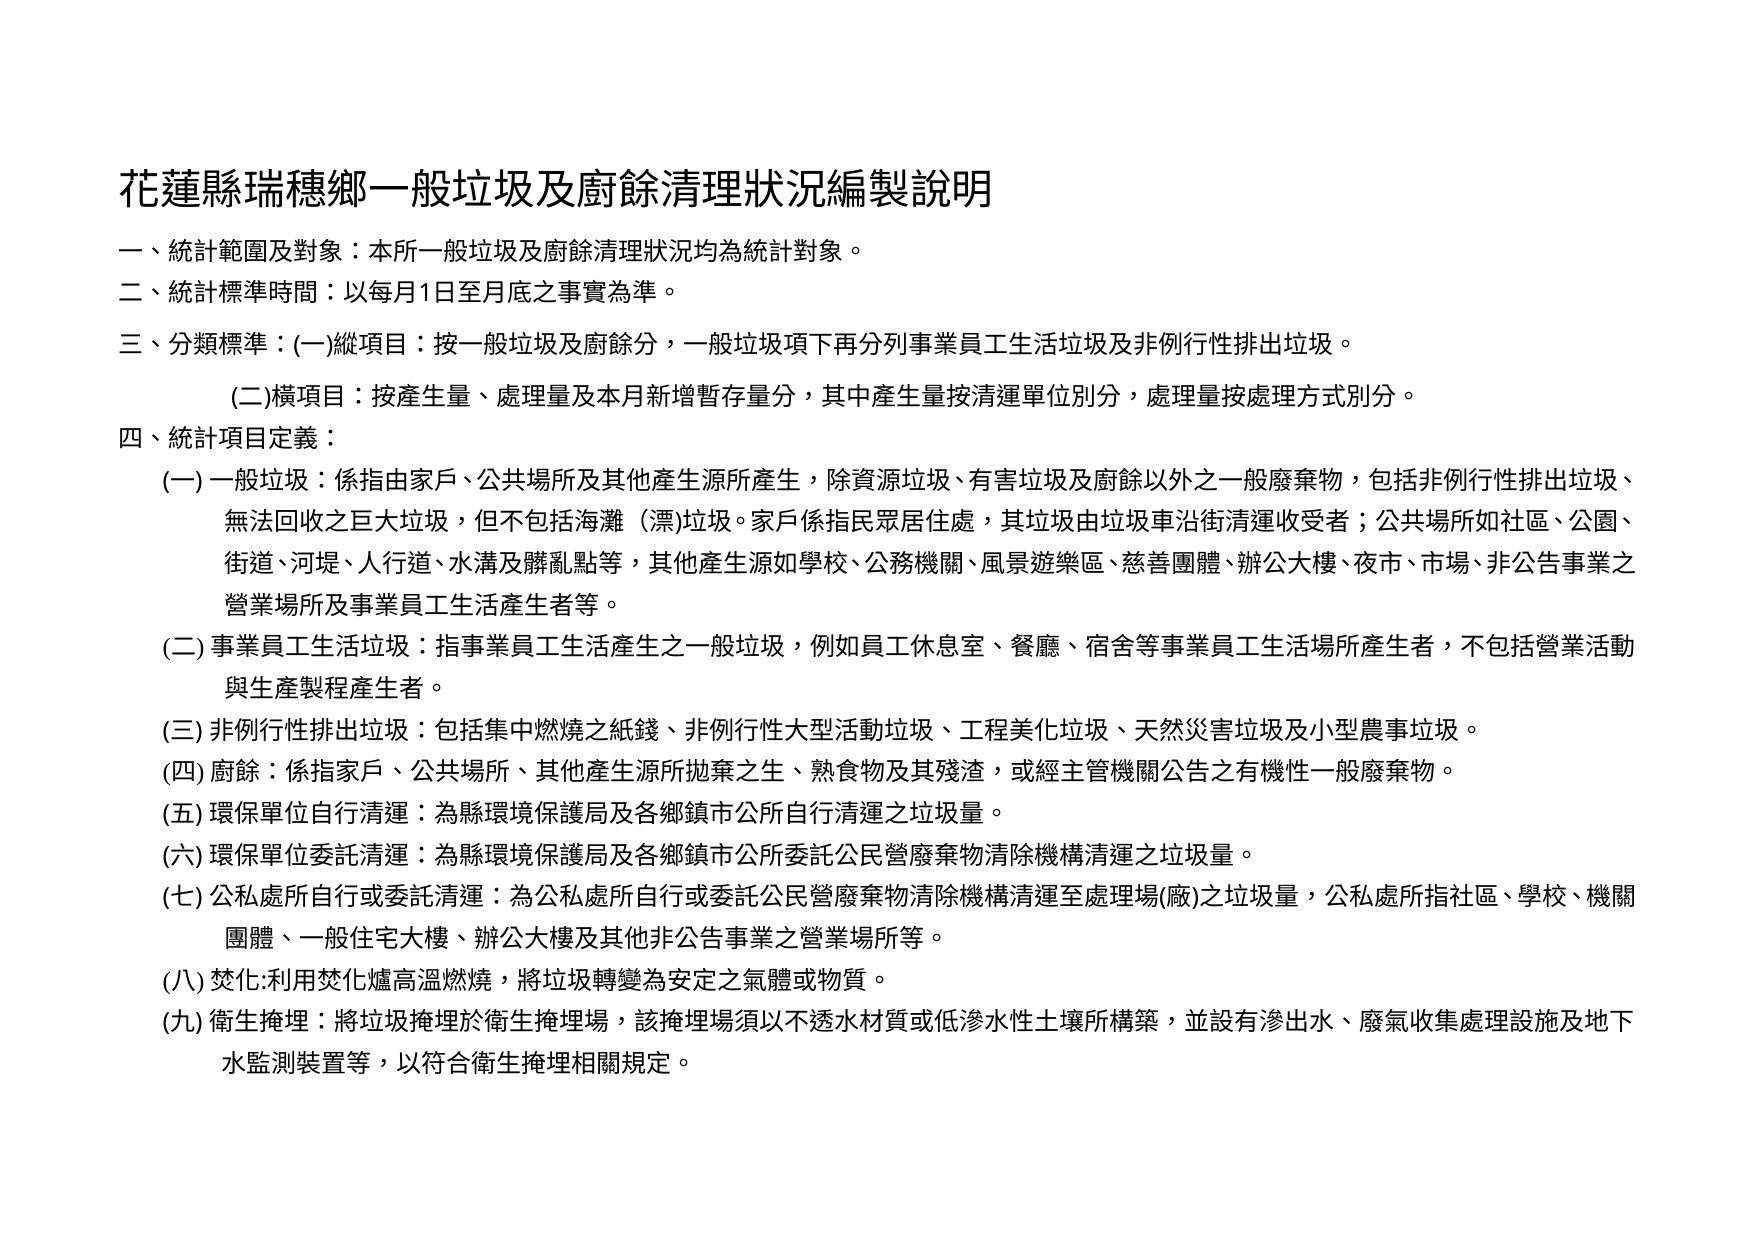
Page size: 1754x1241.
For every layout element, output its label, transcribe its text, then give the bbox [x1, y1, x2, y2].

text (二)橫項目：按產生量、處理量及本月新增暫存量分，其中產生量按清運單位別分，處理量按處理方式別分。 [162, 374, 1741, 416]
list 公私處所自行或委託清運：為公私處所自行或委託公民營廢棄物清除機構清運至處理場(廠)之垃圾量，公私處所指社區、學校、機關團體、一般住宅大樓、辦公大樓及其他非公告事業之營業場所等。 [162, 874, 1636, 957]
list 焚化:利用焚化爐高溫燃燒，將垃圾轉變為安定之氣體或物質。 [162, 957, 1636, 999]
list 衛生掩埋：將垃圾掩埋於衛生掩埋場，該掩埋場須以不透水材質或低滲水性土壤所構築，並設有滲出水、廢氣收集處理設施及地下水監測裝置等，以符合衛生掩埋相關規定。 [162, 999, 1636, 1082]
text 花蓮縣瑞穗鄉一般垃圾及廚餘清理狀況編製說明 [118, 145, 1636, 228]
text 二、統計標準時間：以每月1日至月底之事實為準。 [118, 270, 1741, 312]
list 環保單位委託清運：為縣環境保護局及各鄉鎮市公所委託公民營廢棄物清除機構清運之垃圾量。 [162, 832, 1741, 874]
list 廚餘：係指家戶、公共場所、其他產生源所拋棄之生、熟食物及其殘渣，或經主管機關公告之有機性一般廢棄物。 [162, 749, 1636, 791]
list 事業員工生活垃圾：指事業員工生活產生之一般垃圾，例如員工休息室、餐廳、宿舍等事業員工生活場所產生者，不包括營業活動與生產製程產生者。 [162, 624, 1636, 707]
list 非例行性排出垃圾：包括集中燃燒之紙錢、非例行性大型活動垃圾、工程美化垃圾、天然災害垃圾及小型農事垃圾。 [162, 707, 1636, 749]
text 四、統計項目定義： [118, 416, 1740, 457]
text 三、分類標準：(一)縱項目：按一般垃圾及廚餘分，一般垃圾項下再分列事業員工生活垃圾及非例行性排出垃圾。 [118, 322, 1636, 364]
list 環保單位自行清運：為縣環境保護局及各鄉鎮市公所自行清運之垃圾量。 [162, 791, 1741, 832]
text 一、統計範圍及對象：本所一般垃圾及廚餘清理狀況均為統計對象。 [118, 228, 1740, 270]
list 一般垃圾：係指由家戶、公共場所及其他產生源所產生，除資源垃圾、有害垃圾及廚餘以外之一般廢棄物，包括非例行性排出垃圾、無法回收之巨大垃圾，但不包括海灘（漂)垃圾。家戶係指民眾居住處，其垃圾由垃圾車沿街清運收受者；公共場所如社區、公園、街道、河堤、人行道、水溝及髒亂點等，其他產生源如學校、公務機關、風景遊樂區、慈善團體、辦公大樓、夜市、市場、非公告事業之營業場所及事業員工生活產生者等。 [162, 457, 1636, 624]
